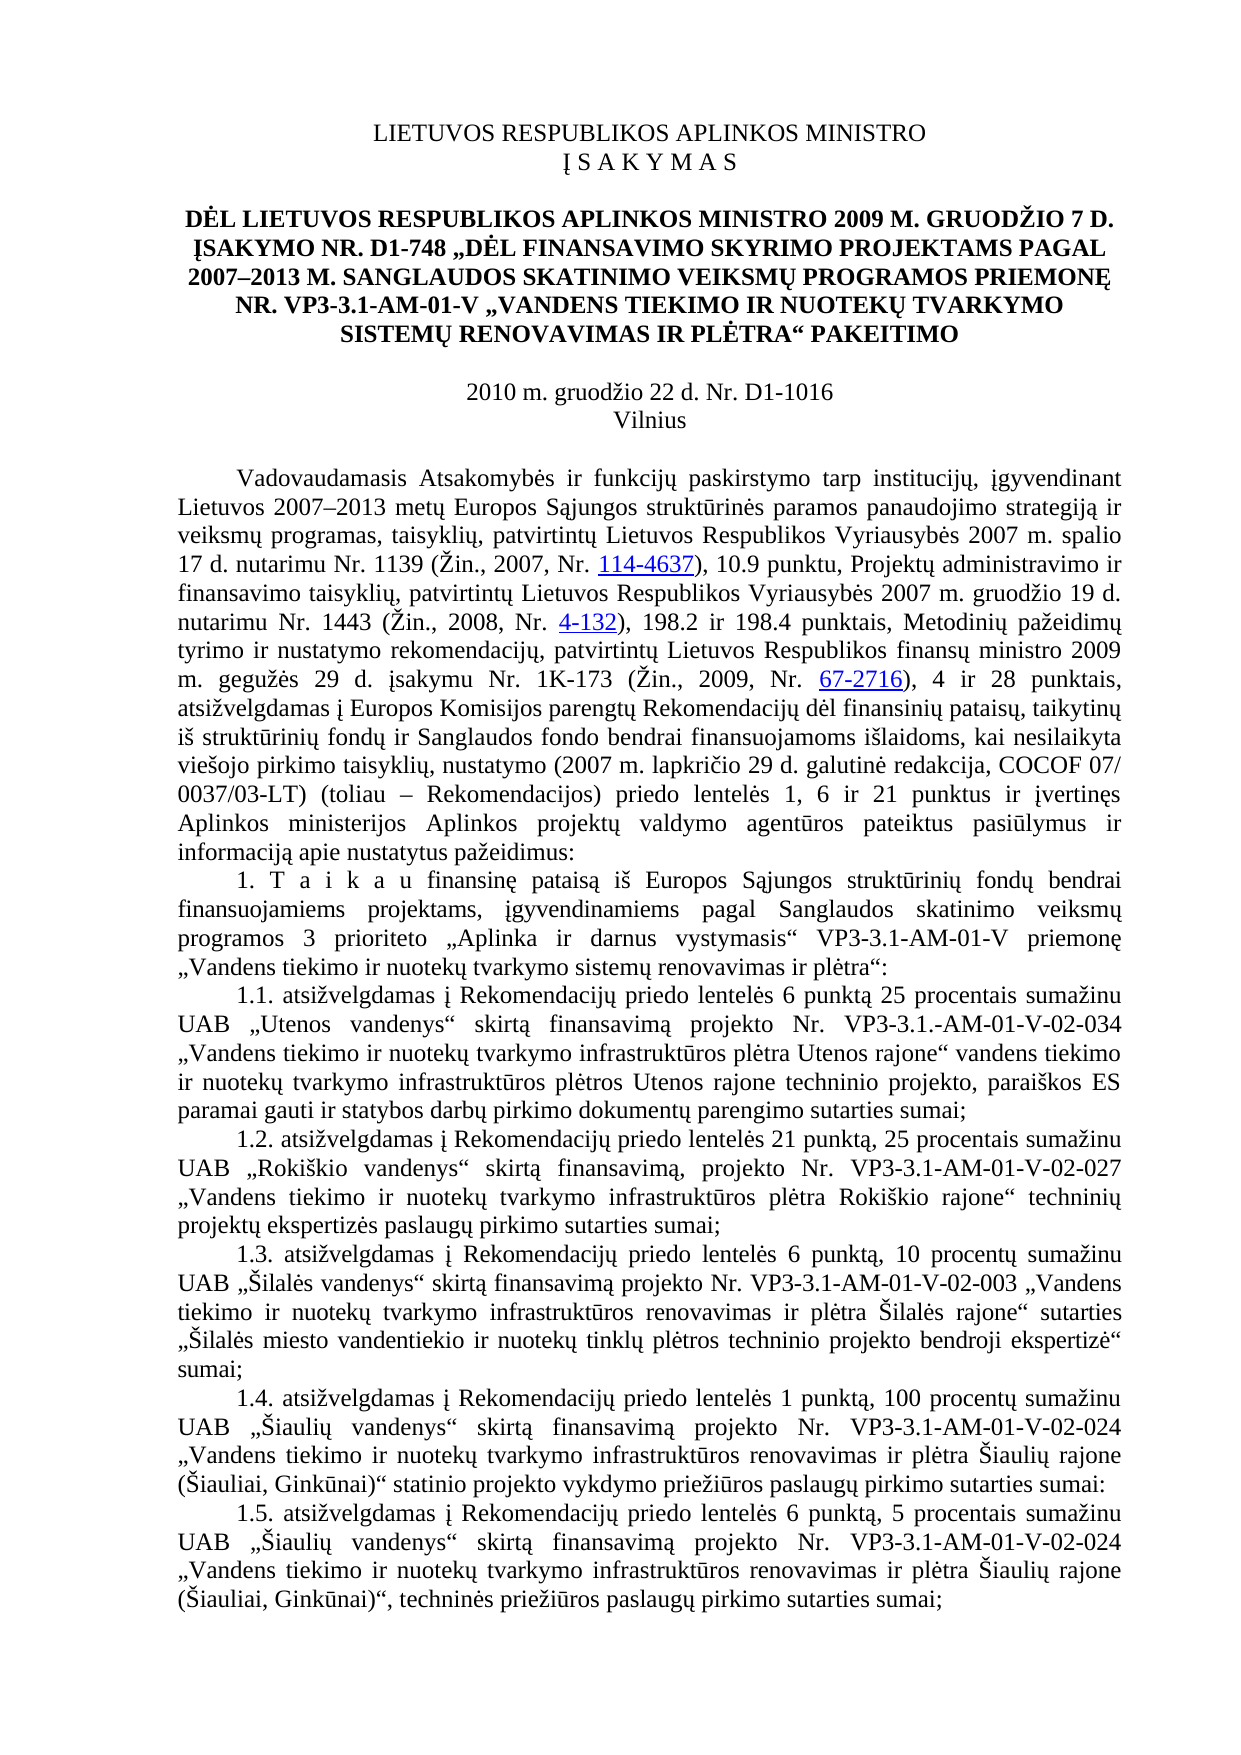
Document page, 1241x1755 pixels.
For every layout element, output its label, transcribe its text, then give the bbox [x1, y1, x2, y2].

text DĖL LIETUVOS RESPUBLIKOS APLINKOS MINISTRO 2009 M. GRUODŽIO 7 D. ĮSAKYMO Nr. D1-748 „DĖL FINANSAVIMO SKYRIMO PROJEKTAMS PAGAL 2007–2013 M. SANGLAUDOS SKATINIMO VEIKSMŲ PROGRAMOS PRIEMONĘ Nr. VP3-3.1-AM-01-V „VANDENS TIEKIMO IR NUOTEKŲ TVARKYMO SISTEMŲ RENOVAVIMAS IR PLĖTRA“ PAKEITIMO [177, 204, 1122, 348]
text 1.2. atsižvelgdamas į Rekomendacijų priedo lentelės 21 punktą, 25 procentais sumažinu UAB „Rokiškio vandenys“ skirtą finansavimą, projekto Nr. VP3-3.1-AM-01-V-02-027 „Vandens tiekimo ir nuotekų tvarkymo infrastruktūros plėtra Rokiškio rajone“ techninių projektų ekspertizės paslaugų pirkimo sutarties sumai; [177, 1124, 1122, 1239]
text 1.5. atsižvelgdamas į Rekomendacijų priedo lentelės 6 punktą, 5 procentais sumažinu UAB „Šiaulių vandenys“ skirtą finansavimą projekto Nr. VP3-3.1-AM-01-V-02-024 „Vandens tiekimo ir nuotekų tvarkymo infrastruktūros renovavimas ir plėtra Šiaulių rajone (Šiauliai, Ginkūnai)“, techninės priežiūros paslaugų pirkimo sutarties sumai; [177, 1498, 1122, 1613]
text 2010 m. gruodžio 22 d. Nr. D1-1016 [177, 377, 1122, 406]
text Į S A K Y M A S [177, 147, 1122, 176]
text Vadovaudamasis Atsakomybės ir funkcijų paskirstymo tarp institucijų, įgyvendinant Lietuvos 2007–2013 metų Europos Sąjungos struktūrinės paramos panaudojimo strategiją ir veiksmų programas, taisyklių, patvirtintų Lietuvos Respublikos Vyriausybės 2007 m. spalio 17 d. nutarimu Nr. 1139 (Žin., 2007, Nr. 114-4637), 10.9 punktu, Projektų administravimo ir finansavimo taisyklių, patvirtintų Lietuvos Respublikos Vyriausybės 2007 m. gruodžio 19 d. nutarimu Nr. 1443 (Žin., 2008, Nr. 4-132), 198.2 ir 198.4 punktais, Metodinių pažeidimų tyrimo ir nustatymo rekomendacijų, patvirtintų Lietuvos Respublikos finansų ministro 2009 m. gegužės 29 d. įsakymu Nr. 1K-173 (Žin., 2009, Nr. 67-2716), 4 ir 28 punktais, atsižvelgdamas į Europos Komisijos parengtų Rekomendacijų dėl finansinių pataisų, taikytinų iš struktūrinių fondų ir Sanglaudos fondo bendrai finansuojamoms išlaidoms, kai nesilaikyta viešojo pirkimo taisyklių, nustatymo (2007 m. lapkričio 29 d. galutinė redakcija, COCOF 07/ 0037/03-LT) (toliau – Rekomendacijos) priedo lentelės 1, 6 ir 21 punktus ir įvertinęs Aplinkos ministerijos Aplinkos projektų valdymo agentūros pateiktus pasiūlymus ir informaciją apie nustatytus pažeidimus: [177, 463, 1122, 866]
text 1. T a i k a u finansinę pataisą iš Europos Sąjungos struktūrinių fondų bendrai finansuojamiems projektams, įgyvendinamiems pagal Sanglaudos skatinimo veiksmų programos 3 prioriteto „Aplinka ir darnus vystymasis“ VP3-3.1-AM-01-V priemonę „Vandens tiekimo ir nuotekų tvarkymo sistemų renovavimas ir plėtra“: [177, 866, 1122, 981]
text 1.4. atsižvelgdamas į Rekomendacijų priedo lentelės 1 punktą, 100 procentų sumažinu UAB „Šiaulių vandenys“ skirtą finansavimą projekto Nr. VP3-3.1-AM-01-V-02-024 „Vandens tiekimo ir nuotekų tvarkymo infrastruktūros renovavimas ir plėtra Šiaulių rajone (Šiauliai, Ginkūnai)“ statinio projekto vykdymo priežiūros paslaugų pirkimo sutarties sumai: [177, 1383, 1122, 1498]
text Vilnius [177, 406, 1122, 434]
text 1.1. atsižvelgdamas į Rekomendacijų priedo lentelės 6 punktą 25 procentais sumažinu UAB „Utenos vandenys“ skirtą finansavimą projekto Nr. VP3-3.1.-AM-01-V-02-034 „Vandens tiekimo ir nuotekų tvarkymo infrastruktūros plėtra Utenos rajone“ vandens tiekimo ir nuotekų tvarkymo infrastruktūros plėtros Utenos rajone techninio projekto, paraiškos ES paramai gauti ir statybos darbų pirkimo dokumentų parengimo sutarties sumai; [177, 981, 1122, 1124]
text 1.3. atsižvelgdamas į Rekomendacijų priedo lentelės 6 punktą, 10 procentų sumažinu UAB „Šilalės vandenys“ skirtą finansavimą projekto Nr. VP3-3.1-AM-01-V-02-003 „Vandens tiekimo ir nuotekų tvarkymo infrastruktūros renovavimas ir plėtra Šilalės rajone“ sutarties „Šilalės miesto vandentiekio ir nuotekų tinklų plėtros techninio projekto bendroji ekspertizė“ sumai; [177, 1239, 1122, 1383]
text LIETUVOS RESPUBLIKOS APLINKOS MINISTRO [177, 118, 1122, 147]
